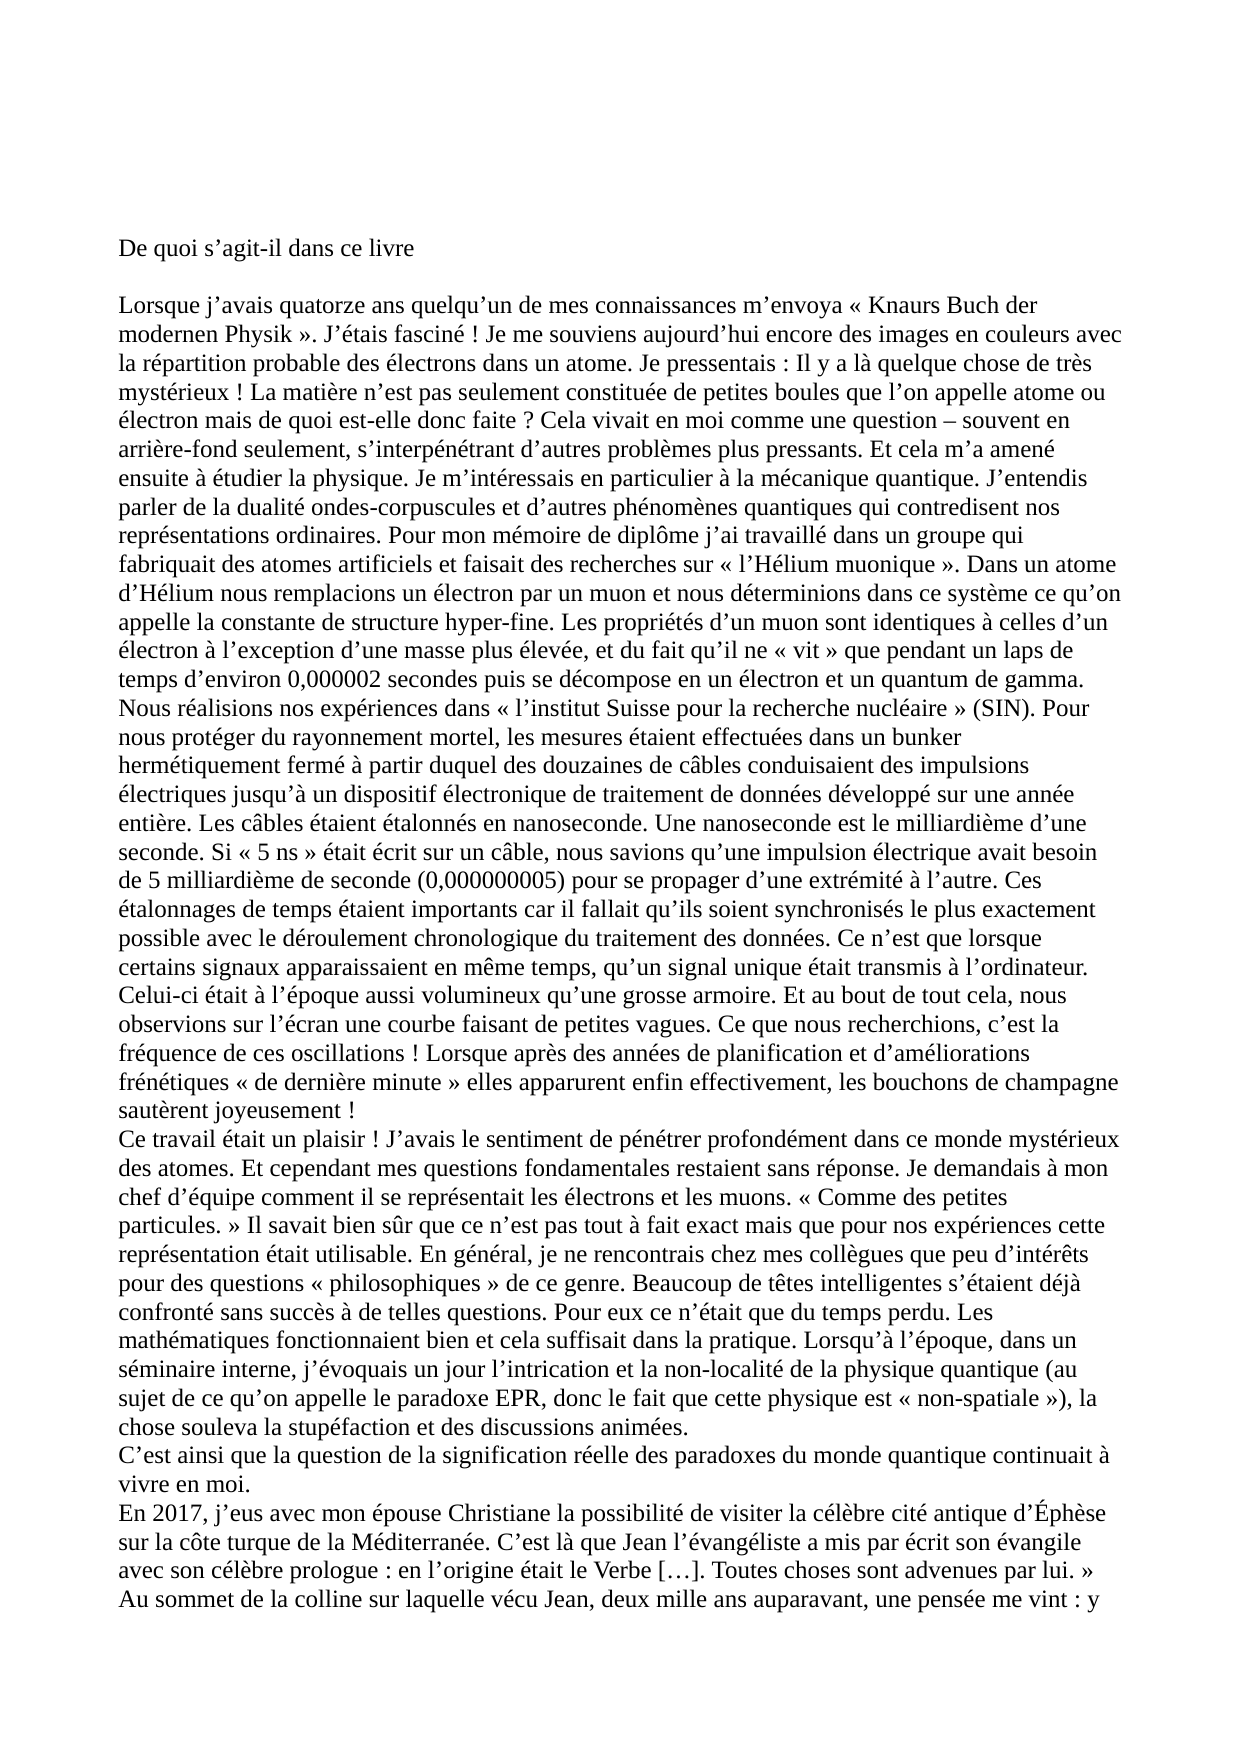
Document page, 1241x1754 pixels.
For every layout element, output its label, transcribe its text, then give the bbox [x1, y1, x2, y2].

text Lorsque j’avais quatorze ans quelqu’un de mes connaissances m’envoya « Knaurs Buch der modernen Physik ». J’étais fasciné ! Je me souviens aujourd’hui encore des images en couleurs avec la répartition probable des électrons dans un atome. Je pressentais : Il y a là quelque chose de très mystérieux ! La matière n’est pas seulement constituée de petites boules que l’on appelle atome ou électron mais de quoi est-elle donc faite ? Cela vivait en moi comme une question – souvent en arrière-fond seulement, s’interpénétrant d’autres problèmes plus pressants. Et cela m’a amené ensuite à étudier la physique. Je m’intéressais en particulier à la mécanique quantique. J’entendis parler de la dualité ondes-corpuscules et d’autres phénomènes quantiques qui contredisent nos représentations ordinaires. Pour mon mémoire de diplôme j’ai travaillé dans un groupe qui fabriquait des atomes artificiels et faisait des recherches sur « l’Hélium muonique ». Dans un atome d’Hélium nous remplacions un électron par un muon et nous déterminions dans ce système ce qu’on appelle la constante de structure hyper-fine. Les propriétés d’un muon sont identiques à celles d’un électron à l’exception d’une masse plus élevée, et du fait qu’il ne « vit » que pendant un laps de temps d’environ 0,000002 secondes puis se décompose en un électron et un quantum de gamma. Nous réalisions nos expériences dans « l’institut Suisse pour la recherche nucléaire » (SIN). Pour nous protéger du rayonnement mortel, les mesures étaient effectuées dans un bunker hermétiquement fermé à partir duquel des douzaines de câbles conduisaient des impulsions électriques jusqu’à un dispositif électronique de traitement de données développé sur une année entière. Les câbles étaient étalonnés en nanoseconde. Une nanoseconde est le milliardième d’une seconde. Si « 5 ns » était écrit sur un câble, nous savions qu’une impulsion électrique avait besoin de 5 milliardième de seconde (0,000000005) pour se propager d’une extrémité à l’autre. Ces étalonnages de temps étaient importants car il fallait qu’ils soient synchronisés le plus exactement possible avec le déroulement chronologique du traitement des données. Ce n’est que lorsque certains signaux apparaissaient en même temps, qu’un signal unique était transmis à l’ordinateur. Celui-ci était à l’époque aussi volumineux qu’une grosse armoire. Et au bout de tout cela, nous observions sur l’écran une courbe faisant de petites vagues. Ce que nous recherchions, c’est la fréquence de ces oscillations ! Lorsque après des années de planification et d’améliorations frénétiques « de dernière minute » elles apparurent enfin effectivement, les bouchons de champagne sautèrent joyeusement ! [118, 291, 1122, 1124]
text En 2017, j’eus avec mon épouse Christiane la possibilité de visiter la célèbre cité antique d’Éphèse sur la côte turque de la Méditerranée. C’est là que Jean l’évangéliste a mis par écrit son évangile avec son célèbre prologue : en l’origine était le Verbe […]. Toutes choses sont advenues par lui. » Au sommet de la colline sur laquelle vécu Jean, deux mille ans auparavant, une pensée me vint : y [118, 1498, 1122, 1613]
text C’est ainsi que la question de la signification réelle des paradoxes du monde quantique continuait à vivre en moi. [118, 1441, 1122, 1498]
text De quoi s’agit-il dans ce livre [118, 233, 1122, 262]
text Ce travail était un plaisir ! J’avais le sentiment de pénétrer profondément dans ce monde mystérieux des atomes. Et cependant mes questions fondamentales restaient sans réponse. Je demandais à mon chef d’équipe comment il se représentait les électrons et les muons. « Comme des petites particules. » Il savait bien sûr que ce n’est pas tout à fait exact mais que pour nos expériences cette représentation était utilisable. En général, je ne rencontrais chez mes collègues que peu d’intérêts pour des questions « philosophiques » de ce genre. Beaucoup de têtes intelligentes s’étaient déjà confronté sans succès à de telles questions. Pour eux ce n’était que du temps perdu. Les mathématiques fonctionnaient bien et cela suffisait dans la pratique. Lorsqu’à l’époque, dans un séminaire interne, j’évoquais un jour l’intrication et la non-localité de la physique quantique (au sujet de ce qu’on appelle le paradoxe EPR, donc le fait que cette physique est « non-spatiale »), la chose souleva la stupéfaction et des discussions animées. [118, 1124, 1122, 1441]
